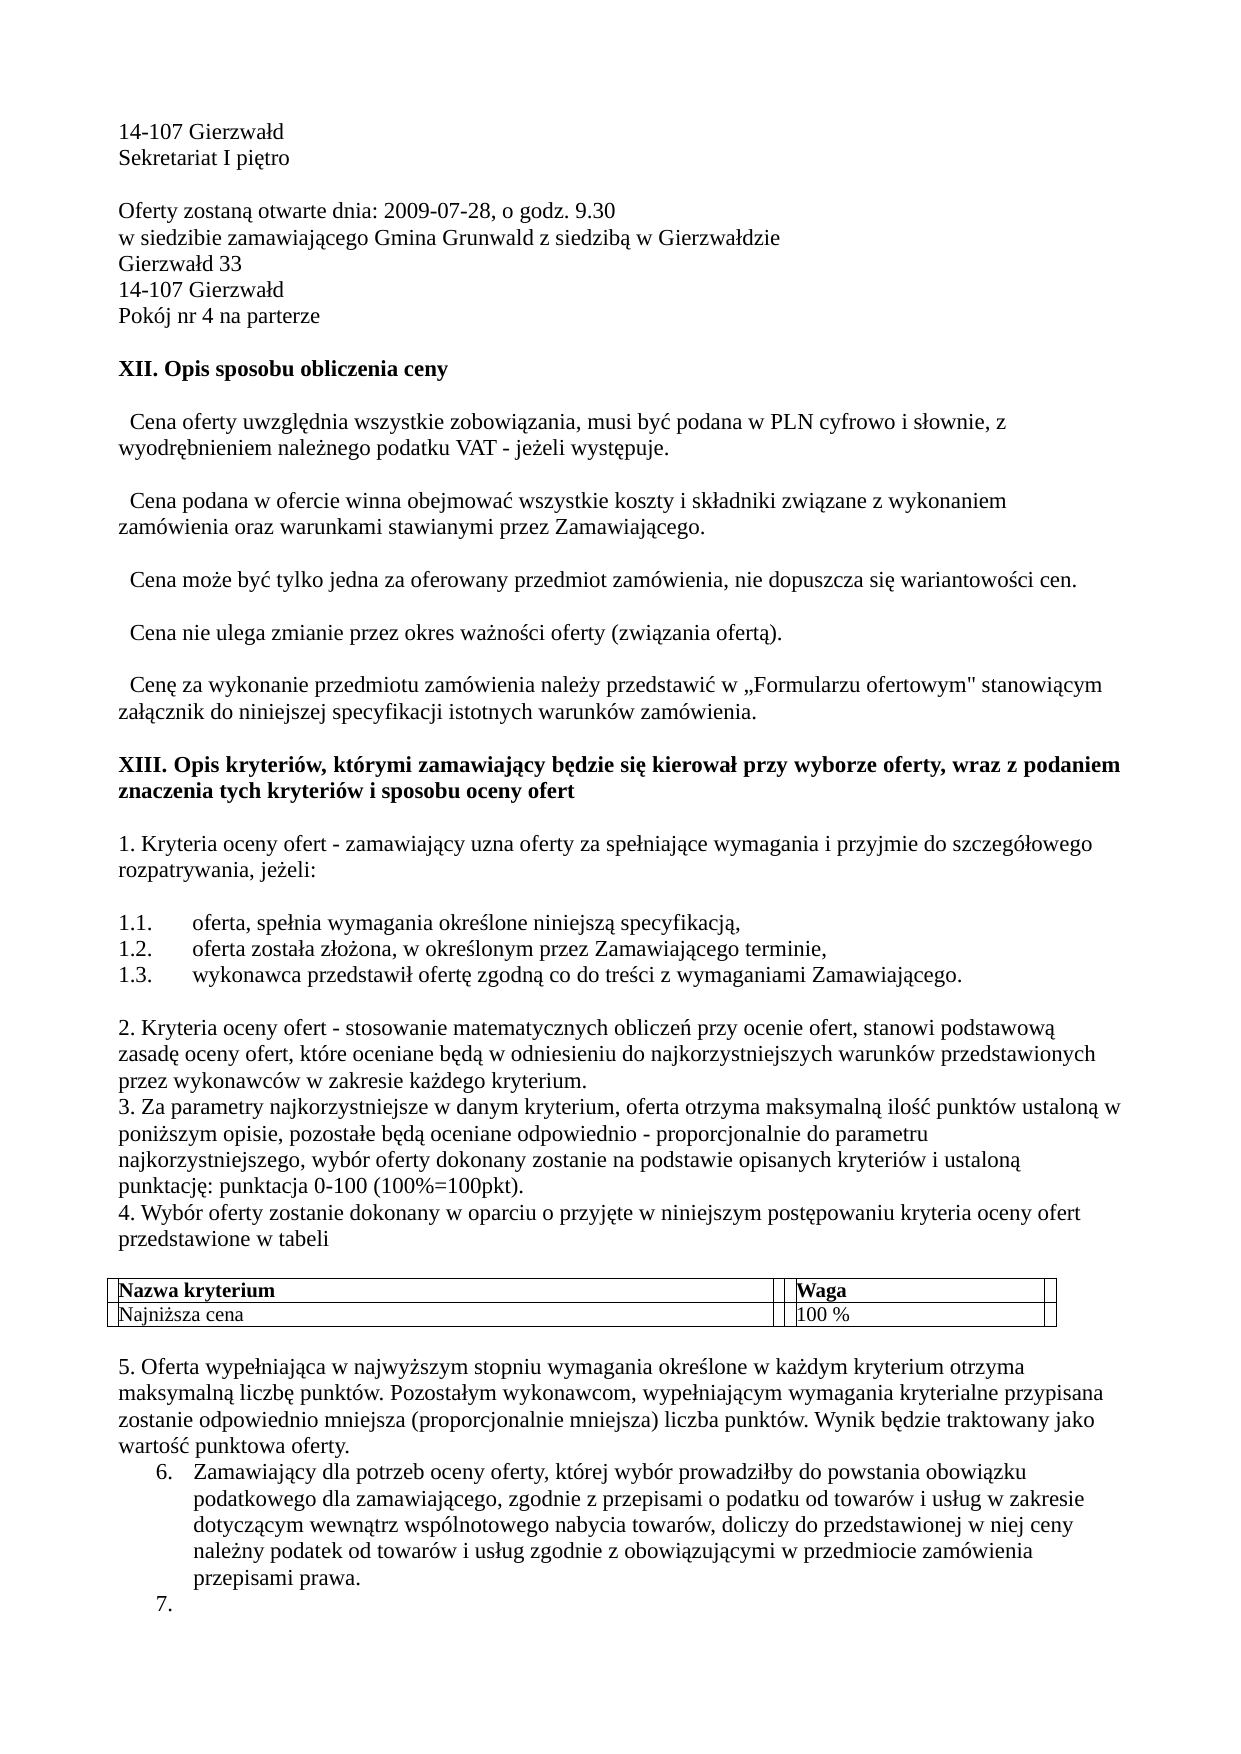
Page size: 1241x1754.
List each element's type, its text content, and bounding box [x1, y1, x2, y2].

text Pokój nr 4 na parterze [118, 303, 1122, 329]
table_header Nazwa kryterium [119, 1279, 773, 1302]
text Cena nie ulega zmianie przez okres ważności oferty (związania ofertą). [118, 619, 1122, 645]
text 1.2. oferta została złożona, w określonym przez Zamawiającego terminie, [118, 935, 1122, 961]
text Oferty zostaną otwarte dnia: 2009-07-28, o godz. 9.30 [118, 197, 1122, 223]
text 3. Za parametry najkorzystniejsze w danym kryterium, oferta otrzyma maksymalną ilość punktów ustaloną w poniższym opisie, pozostałe będą oceniane odpowiednio - proporcjonalnie do parametru najkorzystniejszego, wybór oferty dokonany zostanie na podstawie opisanych kryteriów i ustaloną punktację: punktacja 0-100 (100%=100pkt). [118, 1093, 1122, 1199]
text 14-107 Gierzwałd [118, 118, 1122, 144]
table_header [785, 1279, 796, 1302]
table_cell [1045, 1303, 1056, 1326]
text 2. Kryteria oceny ofert - stosowanie matematycznych obliczeń przy ocenie ofert, stanowi podstawową zasadę oceny ofert, które oceniane będą w odniesieniu do najkorzystniejszych warunków przedstawionych przez wykonawców w zakresie każdego kryterium. [118, 1014, 1122, 1093]
table_header [1045, 1279, 1056, 1302]
text w siedzibie zamawiającego Gmina Grunwald z siedzibą w Gierzwałdzie [118, 223, 1122, 250]
text Cena może być tylko jedna za oferowany przedmiot zamówienia, nie dopuszcza się wariantowości cen. [118, 566, 1122, 592]
text XII. Opis sposobu obliczenia ceny [118, 355, 1122, 382]
text Cena oferty uwzględnia wszystkie zobowiązania, musi być podana w PLN cyfrowo i słownie, z wyodrębnieniem należnego podatku VAT - jeżeli występuje. [118, 408, 1122, 461]
text 14-107 Gierzwałd [118, 276, 1122, 303]
text Cena podana w ofercie winna obejmować wszystkie koszty i składniki związane z wykonaniem zamówienia oraz warunkami stawianymi przez Zamawiającego. [118, 487, 1122, 540]
table_cell [785, 1303, 796, 1326]
list Zamawiający dla potrzeb oceny oferty, której wybór prowadziłby do powstania obowiązku podatkowego dla zamawiającego, zgodnie z przepisami o podatku od towarów i usług w zakresie dotyczącym wewnątrz wspólnotowego nabycia towarów, doliczy do przedstawionej w niej ceny należny podatek od towarów i usług zgodnie z obowiązującymi w przedmiocie zamówienia przepisami prawa. [156, 1458, 1122, 1590]
table_header Waga [797, 1279, 1044, 1302]
text Gierzwałd 33 [118, 250, 1122, 276]
text Sekretariat I piętro [118, 144, 1122, 171]
text XIII. Opis kryteriów, którymi zamawiający będzie się kierował przy wyborze oferty, wraz z podaniem znaczenia tych kryteriów i sposobu oceny ofert [118, 751, 1122, 803]
text 4. Wybór oferty zostanie dokonany w oparciu o przyjęte w niniejszym postępowaniu kryteria oceny ofert przedstawione w tabeli [118, 1199, 1122, 1251]
text 1. Kryteria oceny ofert - zamawiający uzna oferty za spełniające wymagania i przyjmie do szczegółowego rozpatrywania, jeżeli: [118, 830, 1122, 882]
text 5. Oferta wypełniająca w najwyższym stopniu wymagania określone w każdym kryterium otrzyma maksymalną liczbę punktów. Pozostałym wykonawcom, wypełniającym wymagania kryterialne przypisana zostanie odpowiednio mniejsza (proporcjonalnie mniejsza) liczba punktów. Wynik będzie traktowany jako wartość punktowa oferty. [118, 1353, 1122, 1458]
text 1.1. oferta, spełnia wymagania określone niniejszą specyfikacją, [118, 909, 1122, 935]
table_cell Najniższa cena [119, 1303, 773, 1326]
text Cenę za wykonanie przedmiotu zamówienia należy przedstawić w „Formularzu ofertowym" stanowiącym załącznik do niniejszej specyfikacji istotnych warunków zamówienia. [118, 672, 1122, 724]
table_cell 100 % [797, 1303, 1044, 1326]
text 1.3. wykonawca przedstawił ofertę zgodną co do treści z wymaganiami Zamawiającego. [118, 961, 1122, 988]
